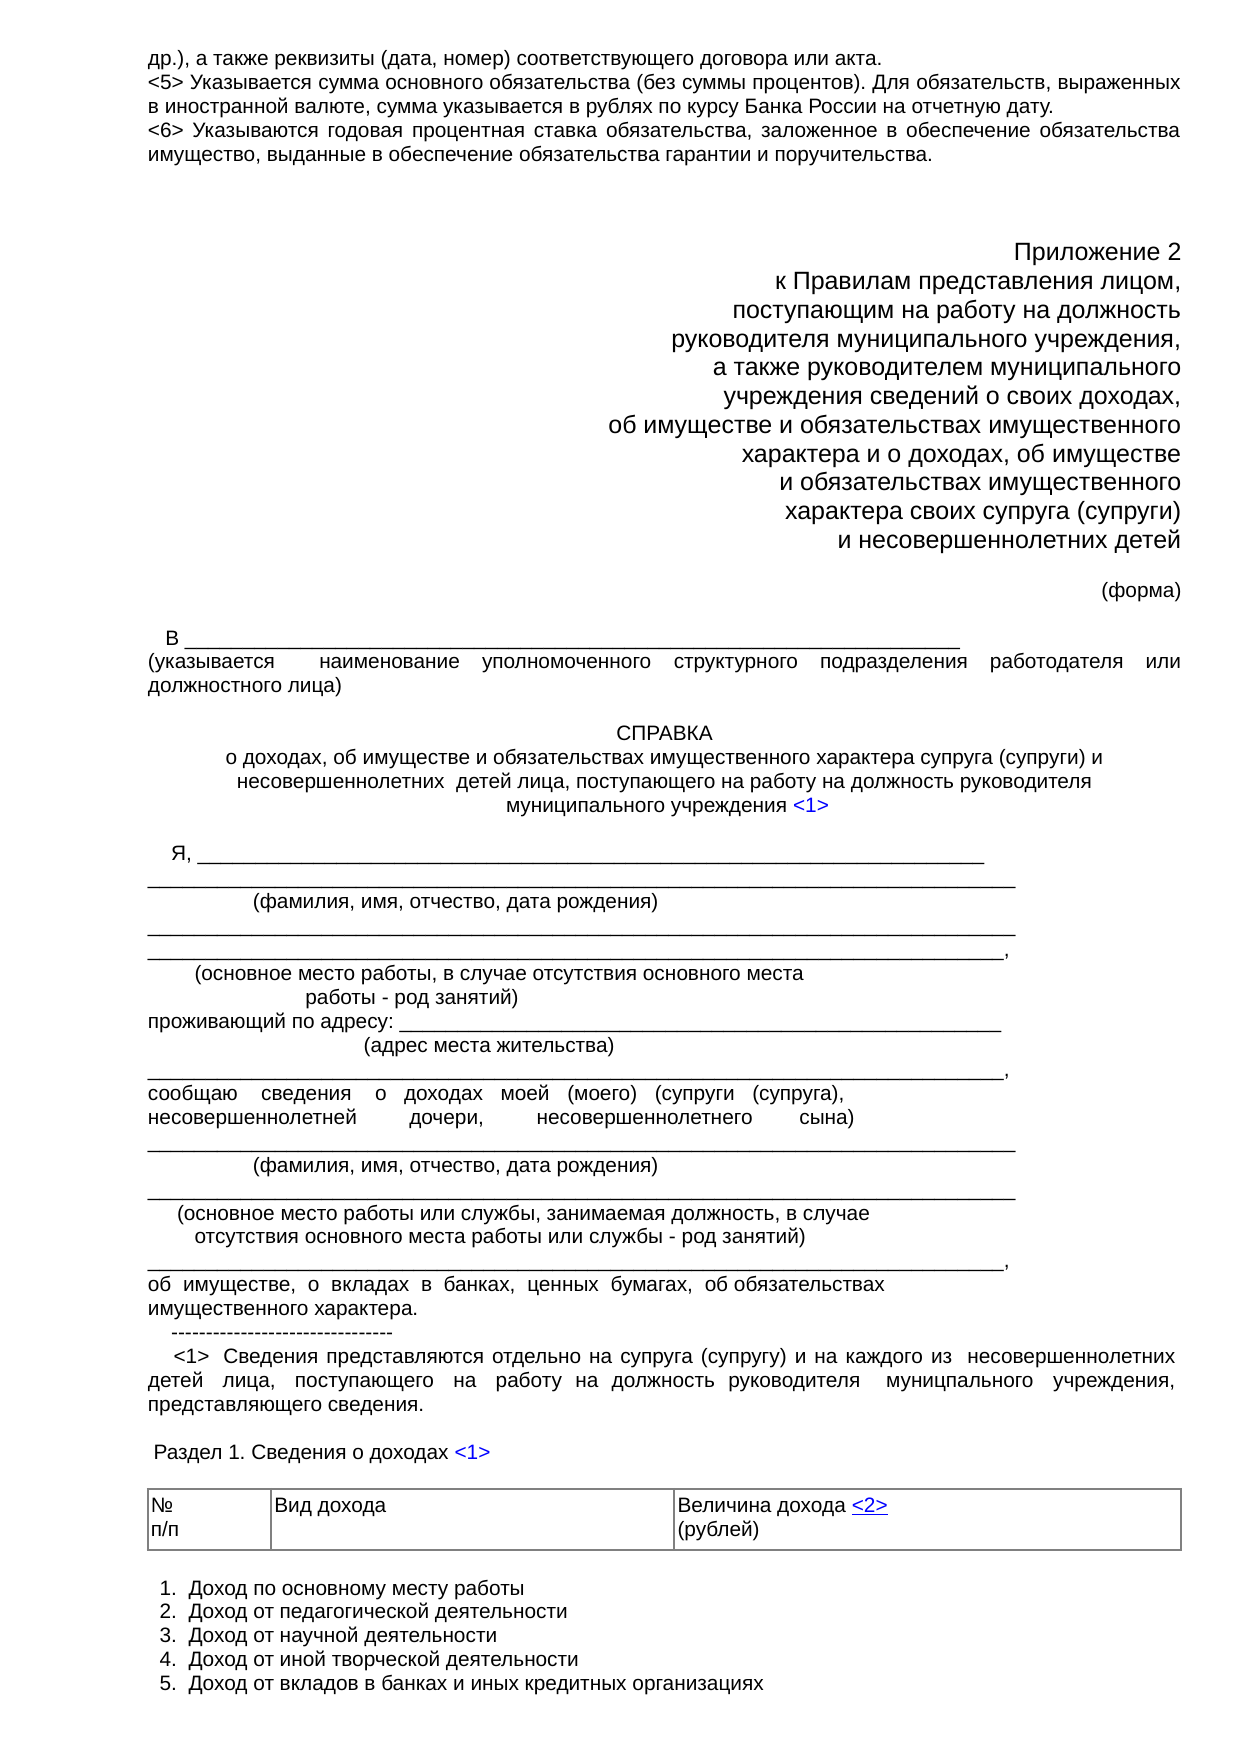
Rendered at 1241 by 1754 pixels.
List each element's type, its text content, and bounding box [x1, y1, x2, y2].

text 5. Доход от вкладов в банках и иных кредитных организациях [148, 1671, 1181, 1695]
text 1. Доход по основному месту работы [148, 1575, 1181, 1599]
text др.), а также реквизиты (дата, номер) соответствующего договора или акта. [148, 46, 1181, 69]
text учреждения сведений о своих доходах, [148, 381, 1181, 410]
text ___________________________________________________________________________ [148, 913, 1181, 937]
text и несовершеннолетних детей [148, 525, 1181, 553]
text В ___________________________________________________________________ [148, 625, 1181, 649]
text к Правилам представления лицом, [148, 266, 1181, 295]
text <1> Сведения представляются отдельно на супруга (супругу) и на каждого из несовершеннолетних детей лица, поступающего на работу на должность руководителя муницпального учреждения, представляющего сведения. [148, 1344, 1181, 1416]
text работы - род занятий) [148, 985, 1181, 1009]
text (основное место работы, в случае отсутствия основного места [148, 961, 1181, 985]
text __________________________________________________________________________, [148, 1057, 1181, 1081]
text поступающим на работу на должность [148, 295, 1181, 323]
text (форма) [148, 577, 1181, 601]
text (основное место работы или службы, занимаемая должность, в случае [148, 1200, 1181, 1224]
text об имуществе, о вкладах в банках, ценных бумагах, об обязательствах [148, 1272, 1181, 1296]
text характера и о доходах, об имуществе [148, 438, 1181, 467]
table_header Вид дохода [272, 1490, 673, 1549]
text а также руководителем муниципального [148, 352, 1181, 381]
table_header № п/п [149, 1490, 270, 1549]
text __________________________________________________________________________, [148, 937, 1181, 961]
text Я, ____________________________________________________________________ [148, 841, 1181, 865]
text о доходах, об имуществе и обязательствах имущественного характера супруга (супруги) и несовершеннолетних детей лица, поступающего на работу на должность руководителя [148, 745, 1181, 793]
text (фамилия, имя, отчество, дата рождения) [148, 889, 1181, 913]
text ___________________________________________________________________________ [148, 865, 1181, 889]
text (адрес места жительства) [148, 1033, 1181, 1057]
text об имуществе и обязательствах имущественного [148, 410, 1181, 438]
text (фамилия, имя, отчество, дата рождения) [148, 1152, 1181, 1176]
text ___________________________________________________________________________ [148, 1128, 1181, 1152]
text 3. Доход от научной деятельности [148, 1623, 1181, 1647]
text __________________________________________________________________________, [148, 1248, 1181, 1272]
text ___________________________________________________________________________ [148, 1176, 1181, 1200]
text муниципального учреждения <1> [148, 793, 1181, 817]
text и обязательствах имущественного [148, 467, 1181, 496]
text -------------------------------- [148, 1320, 1181, 1344]
table_header Величина дохода <2> (рублей) [675, 1490, 1180, 1549]
text <6> Указываются годовая процентная ставка обязательства, заложенное в обеспечение обязательства имущество, выданные в обеспечение обязательства гарантии и поручительства. [148, 117, 1181, 165]
text СПРАВКА [148, 721, 1181, 745]
text имущественного характера. [148, 1296, 1181, 1320]
text отсутствия основного места работы или службы - род занятий) [148, 1224, 1181, 1248]
text <5> Указывается сумма основного обязательства (без суммы процентов). Для обязательств, выраженных в иностранной валюте, сумма указывается в рублях по курсу Банка России на отчетную дату. [148, 69, 1181, 117]
text проживающий по адресу: ____________________________________________________ [148, 1009, 1181, 1033]
text 2. Доход от педагогической деятельности [148, 1599, 1181, 1623]
text 4. Доход от иной творческой деятельности [148, 1647, 1181, 1671]
text (указывается наименование уполномоченного структурного подразделения работодателя или должностного лица) [148, 649, 1181, 697]
text Приложение 2 [148, 237, 1181, 266]
text сообщаю сведения о доходах моей (моего) (супруги (супруга), [148, 1081, 1181, 1104]
text характера своих супруга (супруги) [148, 496, 1181, 525]
text несовершеннолетней дочери, несовершеннолетнего сына) [148, 1104, 1181, 1128]
text руководителя муниципального учреждения, [148, 323, 1181, 352]
text Раздел 1. Сведения о доходах <1> [148, 1440, 1181, 1464]
